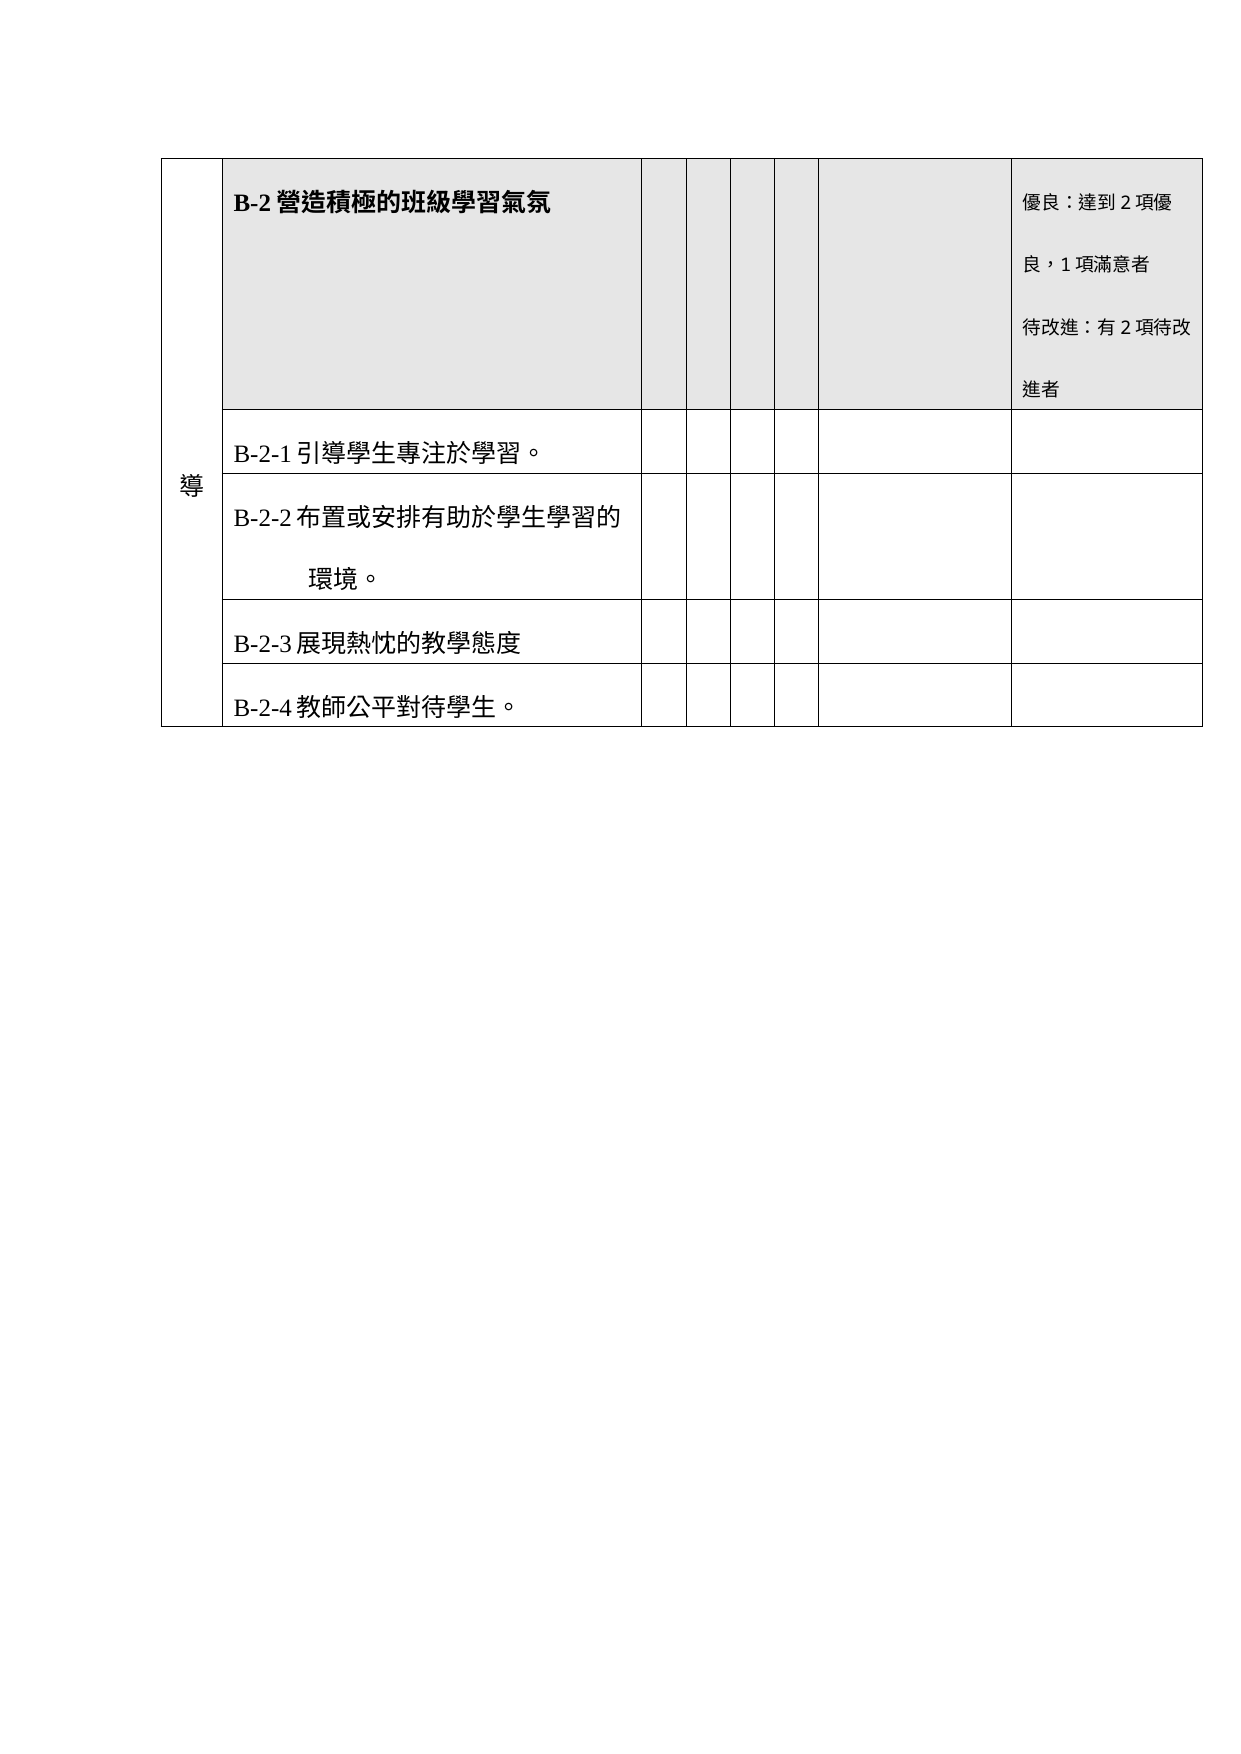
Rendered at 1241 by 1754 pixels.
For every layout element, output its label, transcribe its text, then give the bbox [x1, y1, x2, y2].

table_cell 導 [162, 159, 222, 726]
table_cell B-2-3展現熱忱的教學態度 [223, 600, 641, 662]
table_cell [819, 410, 1011, 473]
table_cell 優良：達到2項優良，1項滿意者 待改進：有2項待改進者 [1012, 159, 1202, 409]
table_cell B-2-1引導學生專注於學習。 [223, 410, 641, 473]
table_cell [642, 474, 686, 599]
table_cell [687, 600, 730, 662]
table_cell [819, 600, 1011, 662]
table_cell [775, 410, 818, 473]
table_cell [687, 159, 730, 409]
table_cell [642, 159, 686, 409]
table_cell [775, 600, 818, 662]
table_cell [1012, 474, 1202, 599]
table_cell [819, 664, 1011, 726]
table_cell [775, 664, 818, 726]
table_cell B-2營造積極的班級學習氣氛 [223, 159, 641, 409]
table_cell [687, 410, 730, 473]
table_cell [819, 159, 1011, 409]
table_cell [731, 600, 774, 662]
table_cell [819, 474, 1011, 599]
table_cell [731, 159, 774, 409]
table_cell [1012, 600, 1202, 662]
table_cell [687, 664, 730, 726]
table_cell [731, 410, 774, 473]
table_cell [642, 410, 686, 473]
table_cell [1012, 410, 1202, 473]
table_cell [687, 474, 730, 599]
table_cell [731, 664, 774, 726]
table_cell [775, 159, 818, 409]
table_cell B-2-2布置或安排有助於學生學習的環境。 [223, 474, 641, 599]
table_cell [642, 600, 686, 662]
table_cell [642, 664, 686, 726]
table_cell B-2-4教師公平對待學生。 [223, 664, 641, 726]
table_cell [775, 474, 818, 599]
table_cell [731, 474, 774, 599]
table_cell [1012, 664, 1202, 726]
